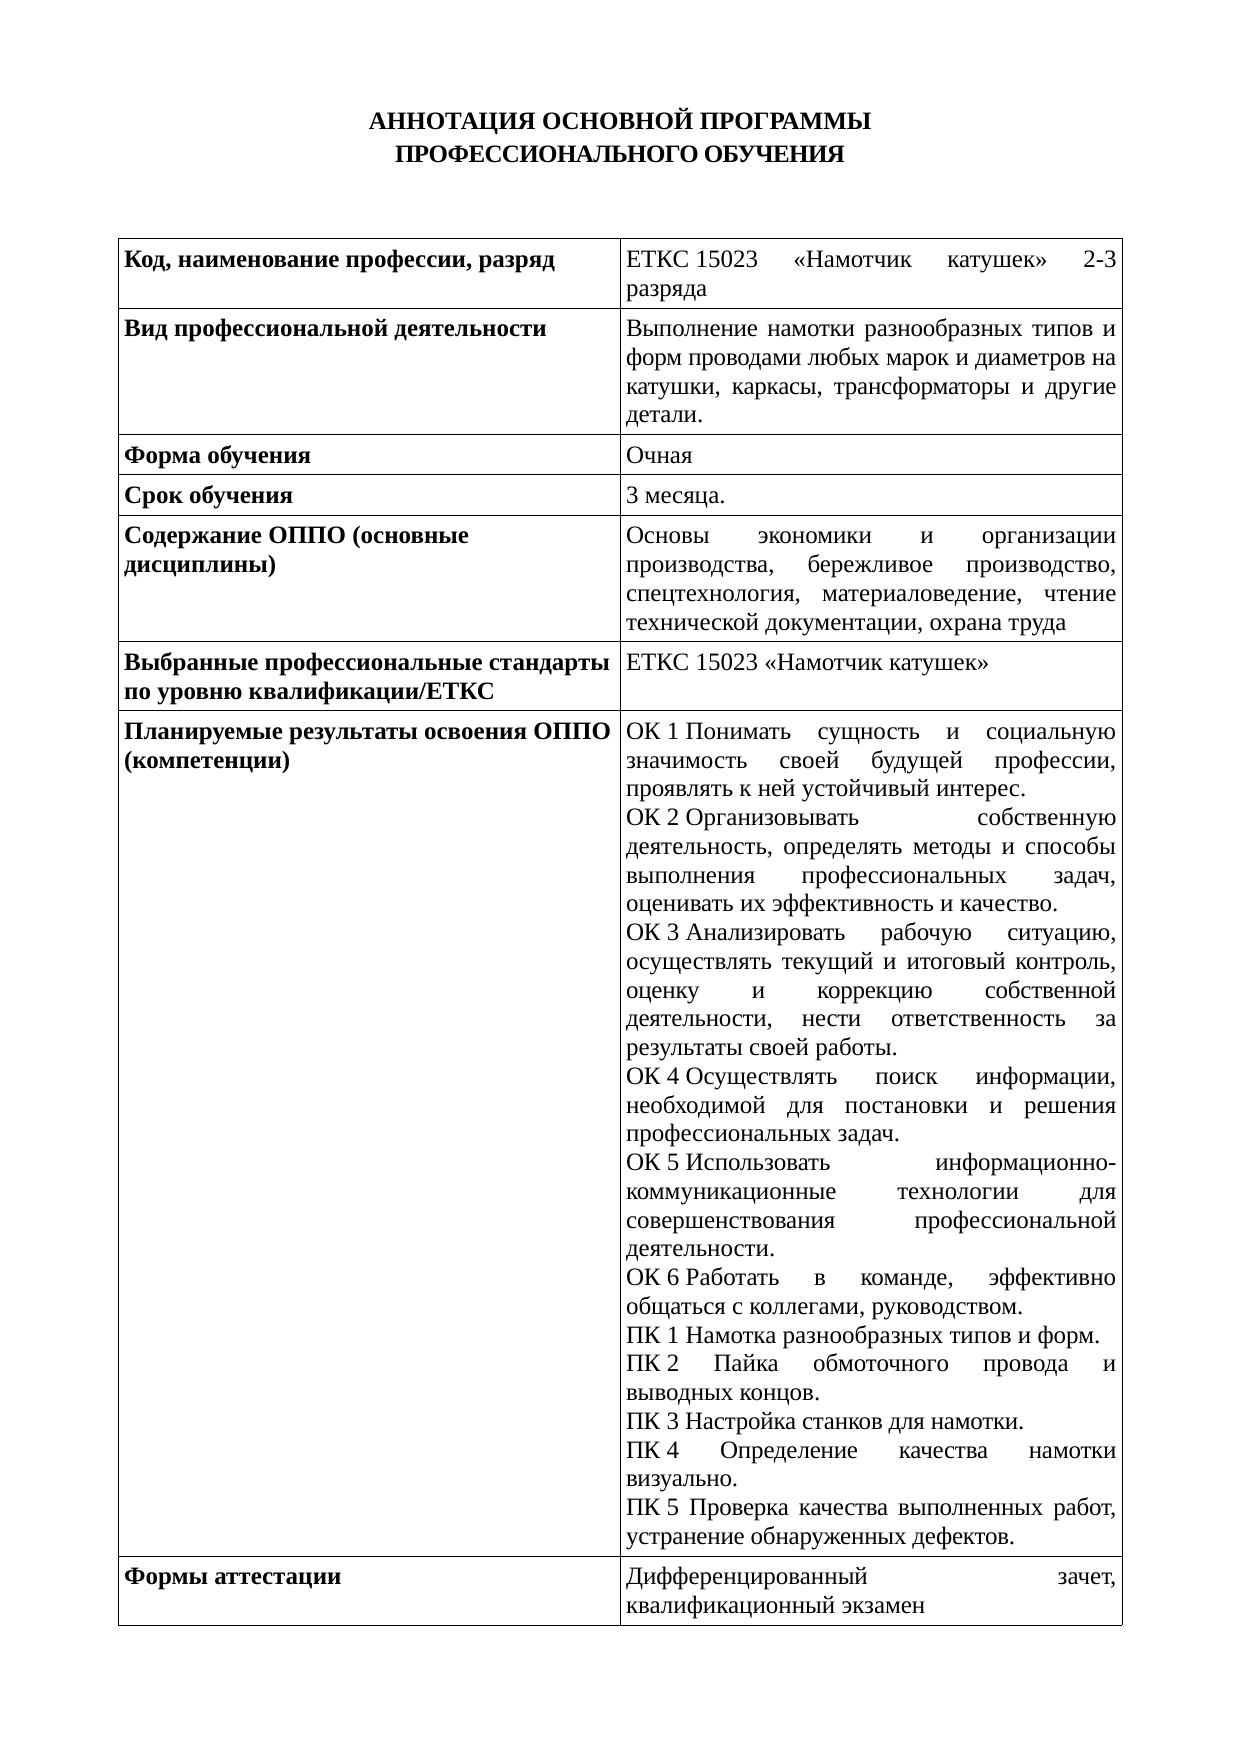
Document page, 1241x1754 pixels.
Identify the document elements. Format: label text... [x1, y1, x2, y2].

table_cell Дифференцированный зачет, квалификационный экзамен [621, 1557, 1122, 1624]
table_cell 3 месяца. [621, 475, 1122, 514]
table_cell Форма обучения [119, 435, 620, 474]
table_cell Выбранные профессиональные стандарты по уровню квалификации/ЕТКС [119, 642, 620, 710]
table_cell Формы аттестации [119, 1557, 620, 1624]
text АННОТАЦИЯ ОСНОВНОЙ ПРОГРАММЫ [118, 106, 1122, 135]
table_cell Выполнение намотки разнообразных типов и форм проводами любых марок и диаметров на катушки, каркасы, трансформаторы и другие детали. [621, 309, 1122, 434]
table_cell Планируемые результаты освоения ОППО (компетенции) [119, 711, 620, 1556]
table_cell Вид профессиональной деятельности [119, 309, 620, 434]
table_header Код, наименование профессии, разряд [119, 239, 620, 307]
text ПРОФЕССИОНАЛЬНОГО ОБУЧЕНИЯ [118, 139, 1122, 168]
table_cell ОК 1 Понимать сущность и социальную значимость своей будущей профессии, проявлять к ней устойчивый интерес. ОК 2 Организовывать собственную деятельность, определять методы и способы выполнения профессиональных задач, оценивать их эффективность и качество. ОК 3 Анализировать рабочую ситуацию, осуществлять текущий и итоговый контроль, оценку и коррекцию собственной деятельности, нести ответственность за результаты своей работы. ОК 4 Осуществлять поиск информации, необходимой для постановки и решения профессиональных задач. ОК 5 Использовать информационно-коммуникационные технологии для совершенствования профессиональной деятельности. ОК 6 Работать в команде, эффективно общаться с коллегами, руководством. ПК 1 Намотка разнообразных типов и форм. ПК 2 Пайка обмоточного провода и выводных концов. ПК 3 Настройка станков для намотки. ПК 4 Определение качества намотки визуально. ПК 5 Проверка качества выполненных работ, устранение обнаруженных дефектов. [621, 711, 1122, 1556]
table_cell Очная [621, 435, 1122, 474]
table_cell ЕТКС 15023 «Намотчик катушек» [621, 642, 1122, 710]
table_cell Содержание ОППО (основные дисциплины) [119, 516, 620, 641]
table_cell Срок обучения [119, 475, 620, 514]
table_header ЕТКС 15023 «Намотчик катушек» 2-3 разряда [621, 239, 1122, 307]
table_cell Основы экономики и организации производства, бережливое производство, спецтехнология, материаловедение, чтение технической документации, охрана труда [621, 516, 1122, 641]
